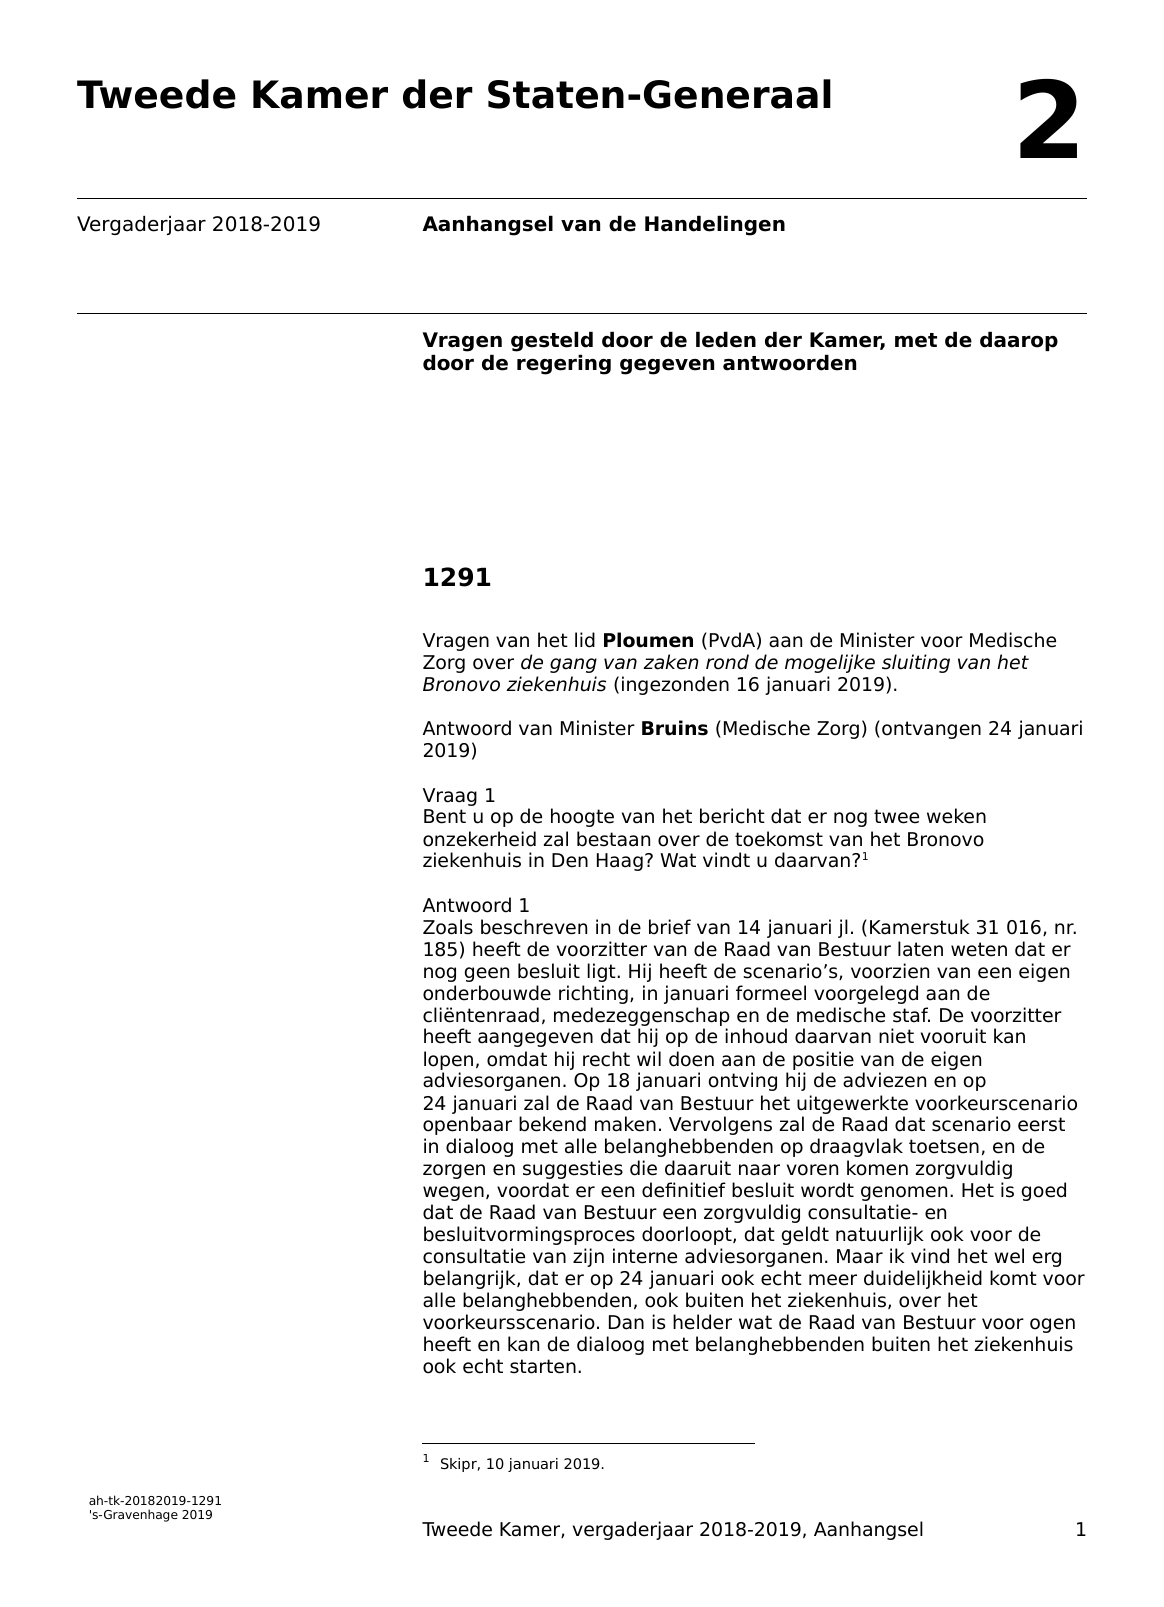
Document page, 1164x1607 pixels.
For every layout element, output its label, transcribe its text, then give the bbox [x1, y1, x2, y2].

table_header Tweede Kamer der Staten-Generaal [77, 59, 886, 198]
text ah-tk-20182019-1291 [88, 1494, 323, 1508]
text Vragen van het lid Ploumen (PvdA) aan de Minister voor Medische Zorg over de gang van zaken rond de mogelijke sluiting van het Bronovo ziekenhuis (ingezonden 16 januari 2019). [422, 630, 1087, 696]
text 1291 [422, 563, 1087, 592]
text Bent u op de hoogte van het bericht dat er nog twee weken onzekerheid zal bestaan over de toekomst van het Bronovo ziekenhuis in Den Haag? Wat vindt u daarvan? [422, 806, 1087, 872]
text Antwoord van Minister Bruins (Medische Zorg) (ontvangen 24 januari 2019) [422, 718, 1087, 762]
text Antwoord 1 [422, 894, 1087, 917]
table_cell Aanhangsel van de Handelingen [422, 199, 1087, 313]
table_header 2 [886, 59, 1087, 198]
text Zoals beschreven in de brief van 14 januari jl. (Kamerstuk 31 016, nr. 185) heeft de voorzitter van de Raad van Bestuur laten weten dat er nog geen besluit ligt. Hij heeft de scenario’s, voorzien van een eigen onderbouwde richting, in januari formeel voorgelegd aan de cliëntenraad, medezeggenschap en de medische staf. De voorzitter heeft aangegeven dat hij op de inhoud daarvan niet vooruit kan lopen, omdat hij recht wil doen aan de positie van de eigen adviesorganen. Op 18 januari ontving hij de adviezen en op 24 januari zal de Raad van Bestuur het uitgewerkte voorkeurscenario openbaar bekend maken. Vervolgens zal de Raad dat scenario eerst in dialoog met alle belanghebbenden op draagvlak toetsen, en de zorgen en suggesties die daaruit naar voren komen zorgvuldig wegen, voordat er een definitief besluit wordt genomen. Het is goed dat de Raad van Bestuur een zorgvuldig consultatie- en besluitvormingsproces doorloopt, dat geldt natuurlijk ook voor de consultatie van zijn interne adviesorganen. Maar ik vind het wel erg belangrijk, dat er op 24 januari ook echt meer duidelijkheid komt voor alle belanghebbenden, ook buiten het ziekenhuis, over het voorkeursscenario. Dan is helder wat de Raad van Bestuur voor ogen heeft en kan de dialoog met belanghebbenden buiten het ziekenhuis ook echt starten. [422, 917, 1087, 1378]
table_cell Vragen gesteld door de leden der Kamer, met de daarop door de regering gegeven antwoorden [422, 314, 1087, 375]
table_cell Vergaderjaar 2018-2019 [77, 199, 422, 313]
text Vraag 1 [422, 784, 1087, 806]
text Skipr, 10 januari 2019. [422, 1452, 1087, 1474]
text 's-Gravenhage 2019 [88, 1508, 323, 1522]
table_cell [77, 314, 422, 375]
